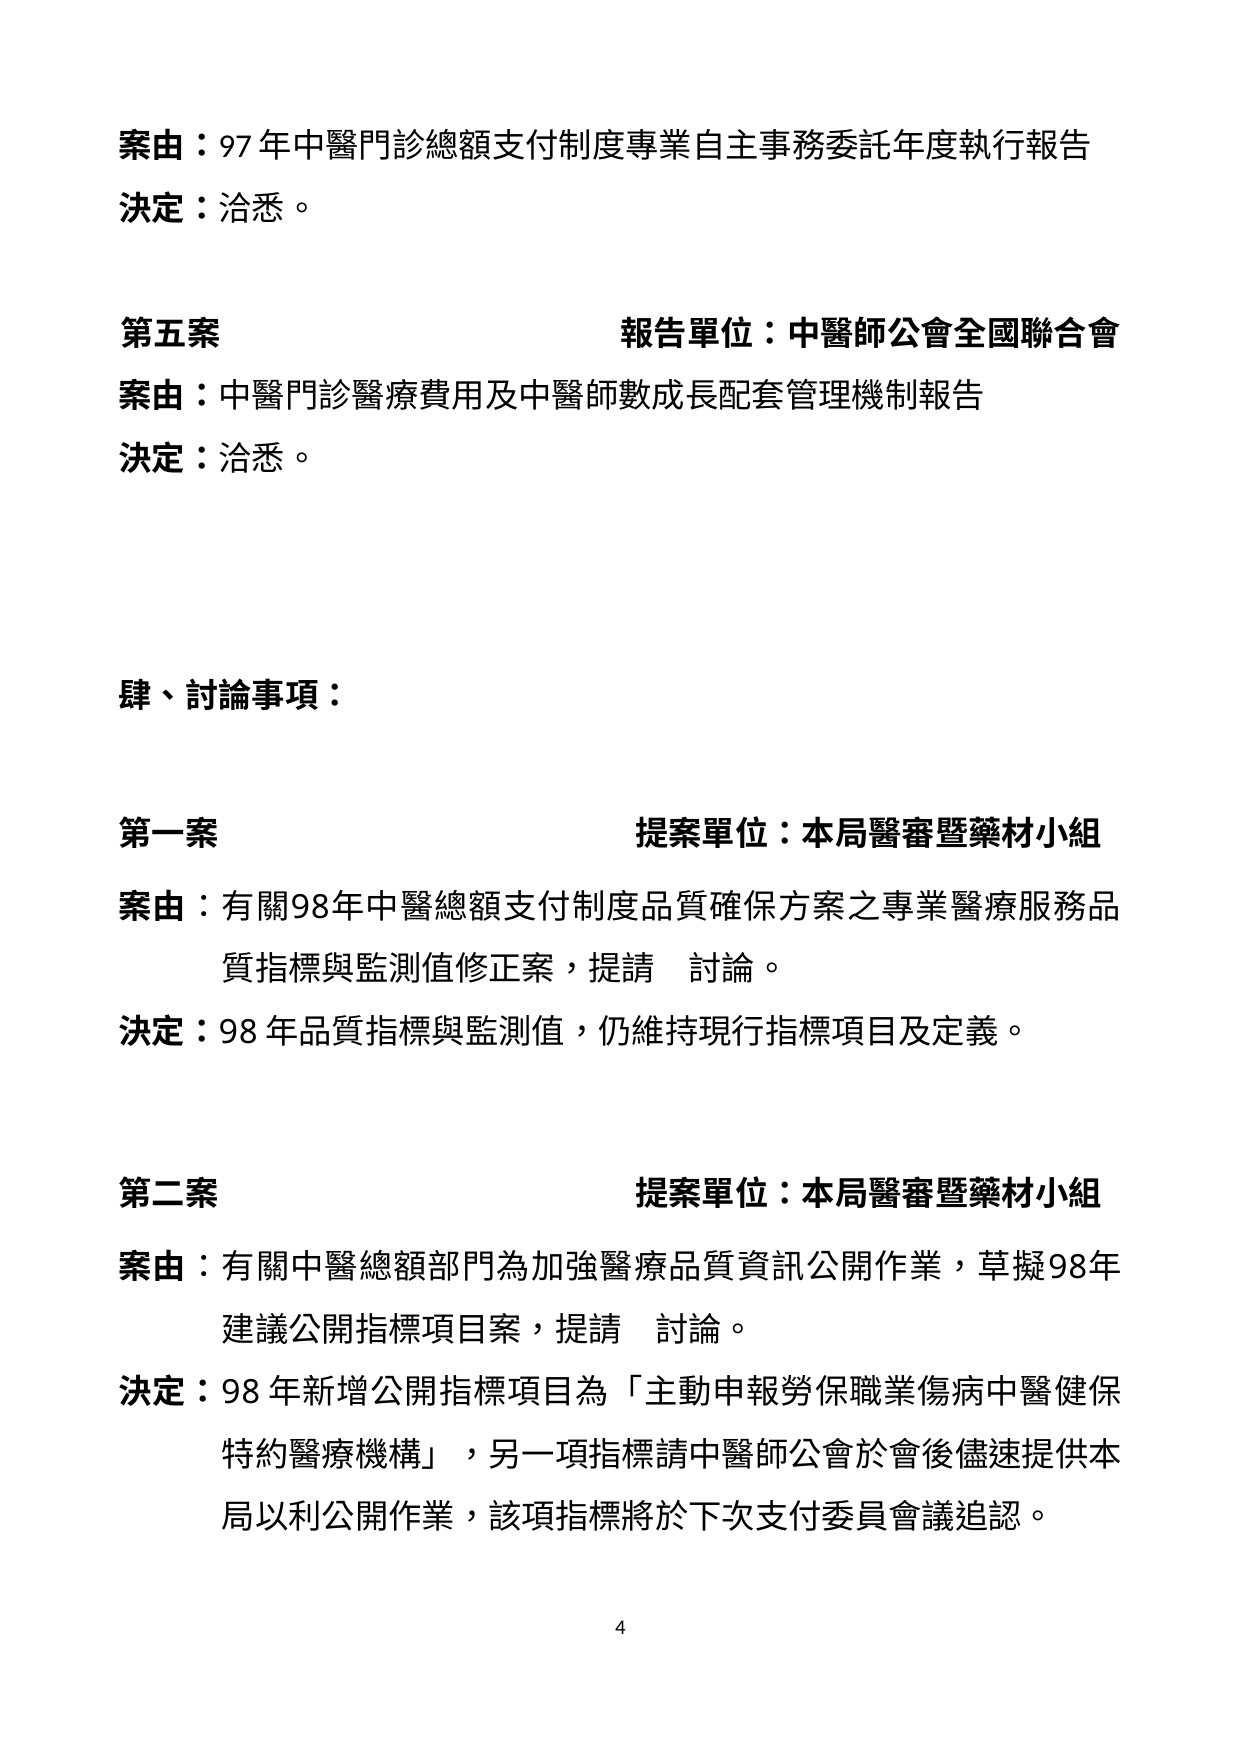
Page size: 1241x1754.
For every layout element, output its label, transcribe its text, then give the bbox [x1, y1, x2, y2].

text 案由：有關中醫總額部門為加強醫療品質資訊公開作業，草擬98年建議公開指標項目案，提請 討論。 [118, 1222, 1122, 1347]
text 決定：洽悉。 [118, 414, 1122, 477]
text 案由：中醫門診醫療費用及中醫師數成長配套管理機制報告 [118, 352, 1122, 414]
text 決定：98年品質指標與監測值，仍維持現行指標項目及定義。 [118, 987, 1122, 1049]
text 案由：97年中醫門診總額支付制度專業自主事務委託年度執行報告 [118, 102, 1122, 164]
text 案由：有關98年中醫總額支付制度品質確保方案之專業醫療服務品質指標與監測值修正案，提請 討論。 [118, 862, 1122, 987]
text 第五案 報告單位：中醫師公會全國聯合會 [118, 289, 1122, 352]
text 決定：98年新增公開指標項目為「主動申報勞保職業傷病中醫健保特約醫療機構」，另一項指標請中醫師公會於會後儘速提供本局以利公開作業，該項指標將於下次支付委員會議追認。 [118, 1347, 1122, 1535]
text 決定：洽悉。 [118, 164, 1122, 227]
text 肆、討論事項： [118, 652, 1122, 714]
text 第二案 提案單位：本局醫審暨藥材小組 [118, 1149, 1122, 1212]
text 第一案 提案單位：本局醫審暨藥材小組 [118, 789, 1122, 852]
